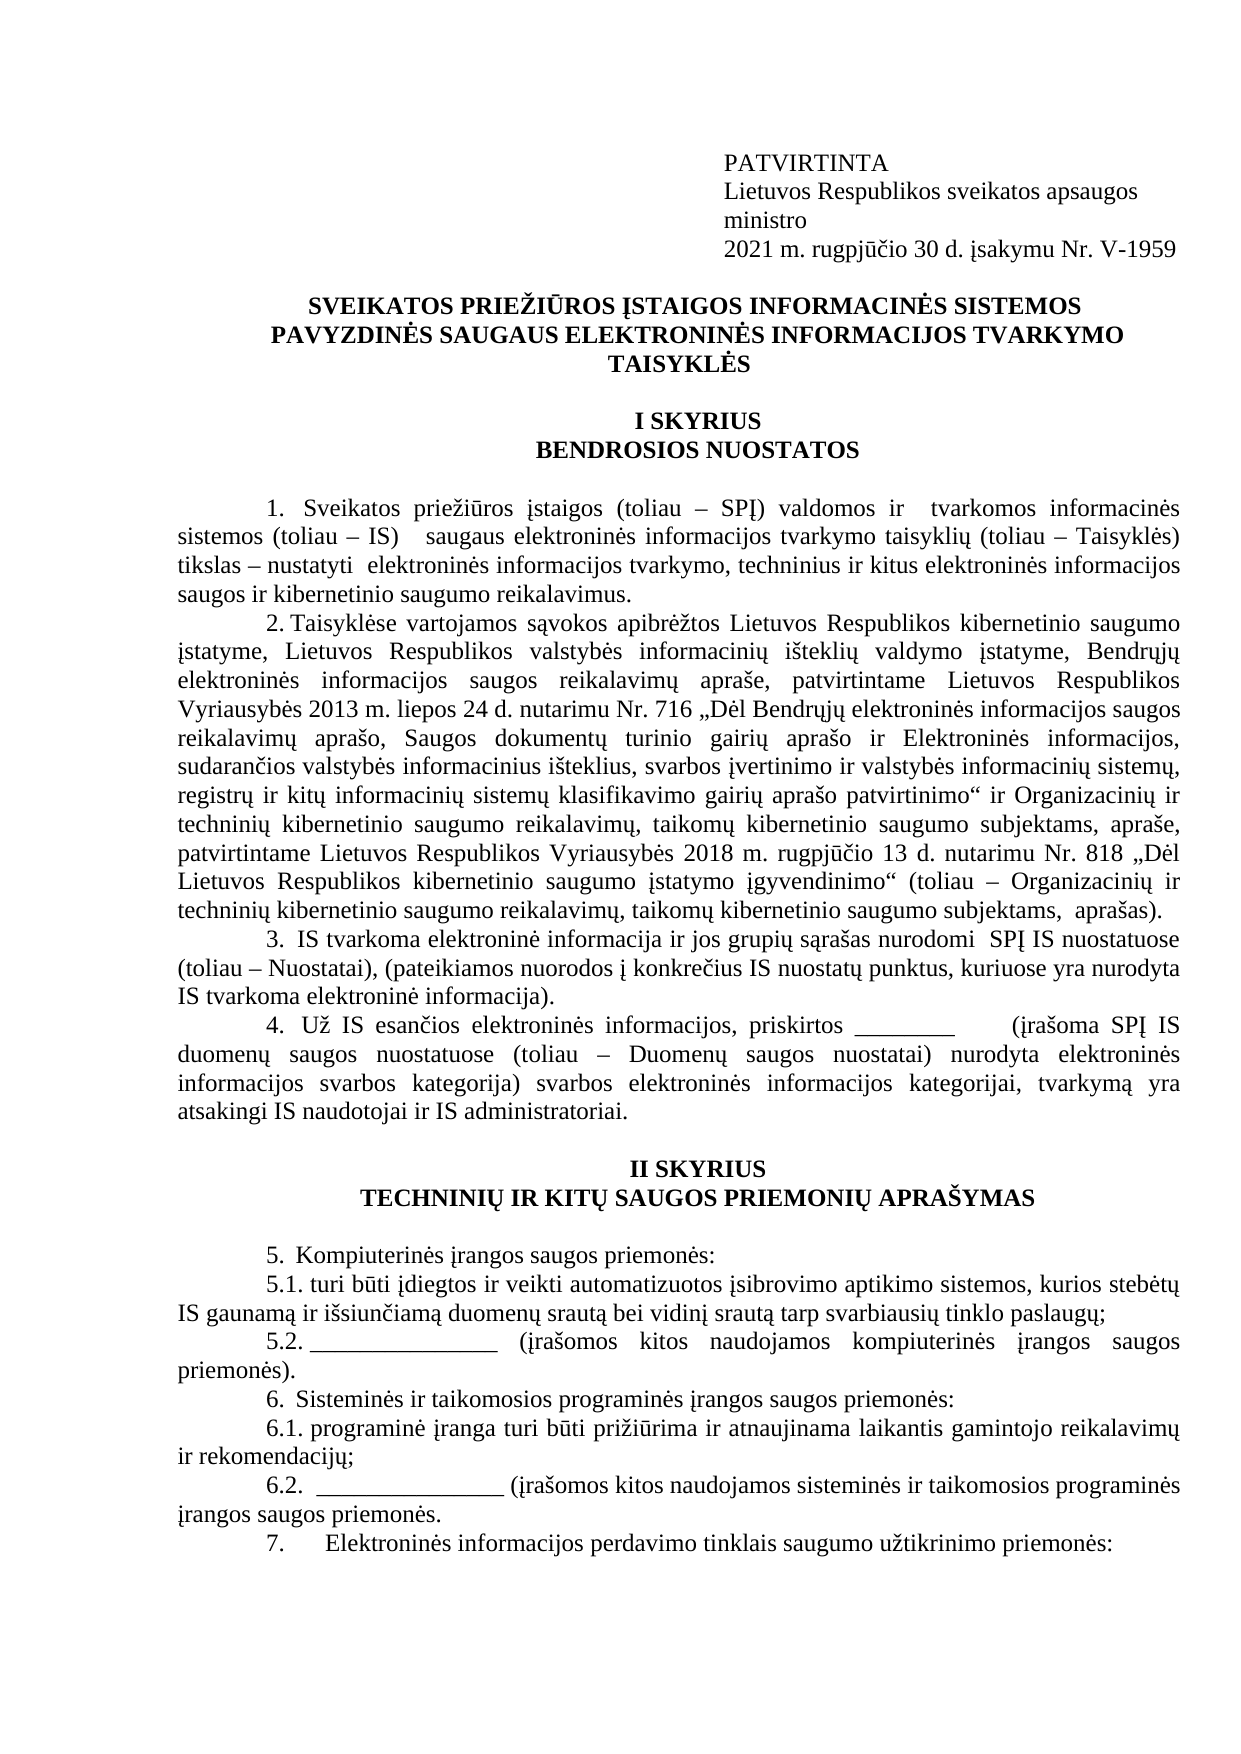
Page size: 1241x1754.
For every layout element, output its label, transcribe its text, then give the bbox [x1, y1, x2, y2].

text 6.1. programinė įranga turi būti prižiūrima ir atnaujinama laikantis gamintojo reikalavimų ir rekomendacijų; [177, 1413, 1181, 1470]
text TECHNINIŲ IR KITŲ SAUGOS PRIEMONIŲ APRAŠYMAS [177, 1183, 1181, 1211]
text BENDROSIOS NUOSTATOS [177, 435, 1181, 464]
text 6. Sisteminės ir taikomosios programinės įrangos saugos priemonės: [177, 1384, 1181, 1413]
text 5. Kompiuterinės įrangos saugos priemonės: [177, 1240, 1181, 1269]
text PATVIRTINTA [177, 148, 1181, 176]
text ministro [723, 205, 1181, 234]
text II SKYRIUS [177, 1154, 1181, 1183]
text I SKYRIUS [177, 406, 1181, 435]
text 5.1. turi būti įdiegtos ir veikti automatizuotos įsibrovimo aptikimo sistemos, kurios stebėtų IS gaunamą ir išsiunčiamą duomenų srautą bei vidinį srautą tarp svarbiausių tinklo paslaugų; [177, 1269, 1181, 1326]
text 4. Už IS esančios elektroninės informacijos, priskirtos ________ (įrašoma SPĮ IS duomenų saugos nuostatuose (toliau – Duomenų saugos nuostatai) nurodyta elektroninės informacijos svarbos kategorija) svarbos elektroninės informacijos kategorijai, tvarkymą yra atsakingi IS naudotojai ir IS administratoriai. [177, 1010, 1181, 1125]
text 5.2. _______________ (įrašomos kitos naudojamos kompiuterinės įrangos saugos priemonės). [177, 1326, 1181, 1384]
text 2021 m. rugpjūčio 30 d. įsakymu Nr. V-1959 [177, 234, 1181, 263]
text 2. Taisyklėse vartojamos sąvokos apibrėžtos Lietuvos Respublikos kibernetinio saugumo įstatyme, Lietuvos Respublikos valstybės informacinių išteklių valdymo įstatyme, Bendrųjų elektroninės informacijos saugos reikalavimų apraše, patvirtintame Lietuvos Respublikos Vyriausybės 2013 m. liepos 24 d. nutarimu Nr. 716 „Dėl Bendrųjų elektroninės informacijos saugos reikalavimų aprašo, Saugos dokumentų turinio gairių aprašo ir Elektroninės informacijos, sudarančios valstybės informacinius išteklius, svarbos įvertinimo ir valstybės informacinių sistemų, registrų ir kitų informacinių sistemų klasifikavimo gairių aprašo patvirtinimo“ ir Organizacinių ir techninių kibernetinio saugumo reikalavimų, taikomų kibernetinio saugumo subjektams, apraše, patvirtintame Lietuvos Respublikos Vyriausybės 2018 m. rugpjūčio 13 d. nutarimu Nr. 818 „Dėl Lietuvos Respublikos kibernetinio saugumo įstatymo įgyvendinimo“ (toliau – Organizacinių ir techninių kibernetinio saugumo reikalavimų, taikomų kibernetinio saugumo subjektams, aprašas). [177, 608, 1181, 924]
text SVEIKATOS PRIEŽIŪROS ĮSTAIGOS INFORMACINĖS SISTEMOS [177, 291, 1181, 320]
text Lietuvos Respublikos sveikatos apsaugos [723, 176, 1181, 205]
text 6.2. _______________ (įrašomos kitos naudojamos sisteminės ir taikomosios programinės įrangos saugos priemonės. [177, 1470, 1181, 1528]
text 7. Elektroninės informacijos perdavimo tinklais saugumo užtikrinimo priemonės: [177, 1528, 1181, 1556]
text 1. Sveikatos priežiūros įstaigos (toliau – SPĮ) valdomos ir tvarkomos informacinės sistemos (toliau – IS) saugaus elektroninės informacijos tvarkymo taisyklių (toliau – Taisyklės) tikslas – nustatyti elektroninės informacijos tvarkymo, techninius ir kitus elektroninės informacijos saugos ir kibernetinio saugumo reikalavimus. [177, 493, 1181, 608]
text PAVYZDINĖS Saugaus elektroninės informacijos tvarkymo taisyklės [177, 320, 1181, 378]
text 3. IS tvarkoma elektroninė informacija ir jos grupių sąrašas nurodomi SPĮ IS nuostatuose (toliau – Nuostatai), (pateikiamos nuorodos į konkrečius IS nuostatų punktus, kuriuose yra nurodyta IS tvarkoma elektroninė informacija). [177, 924, 1181, 1010]
